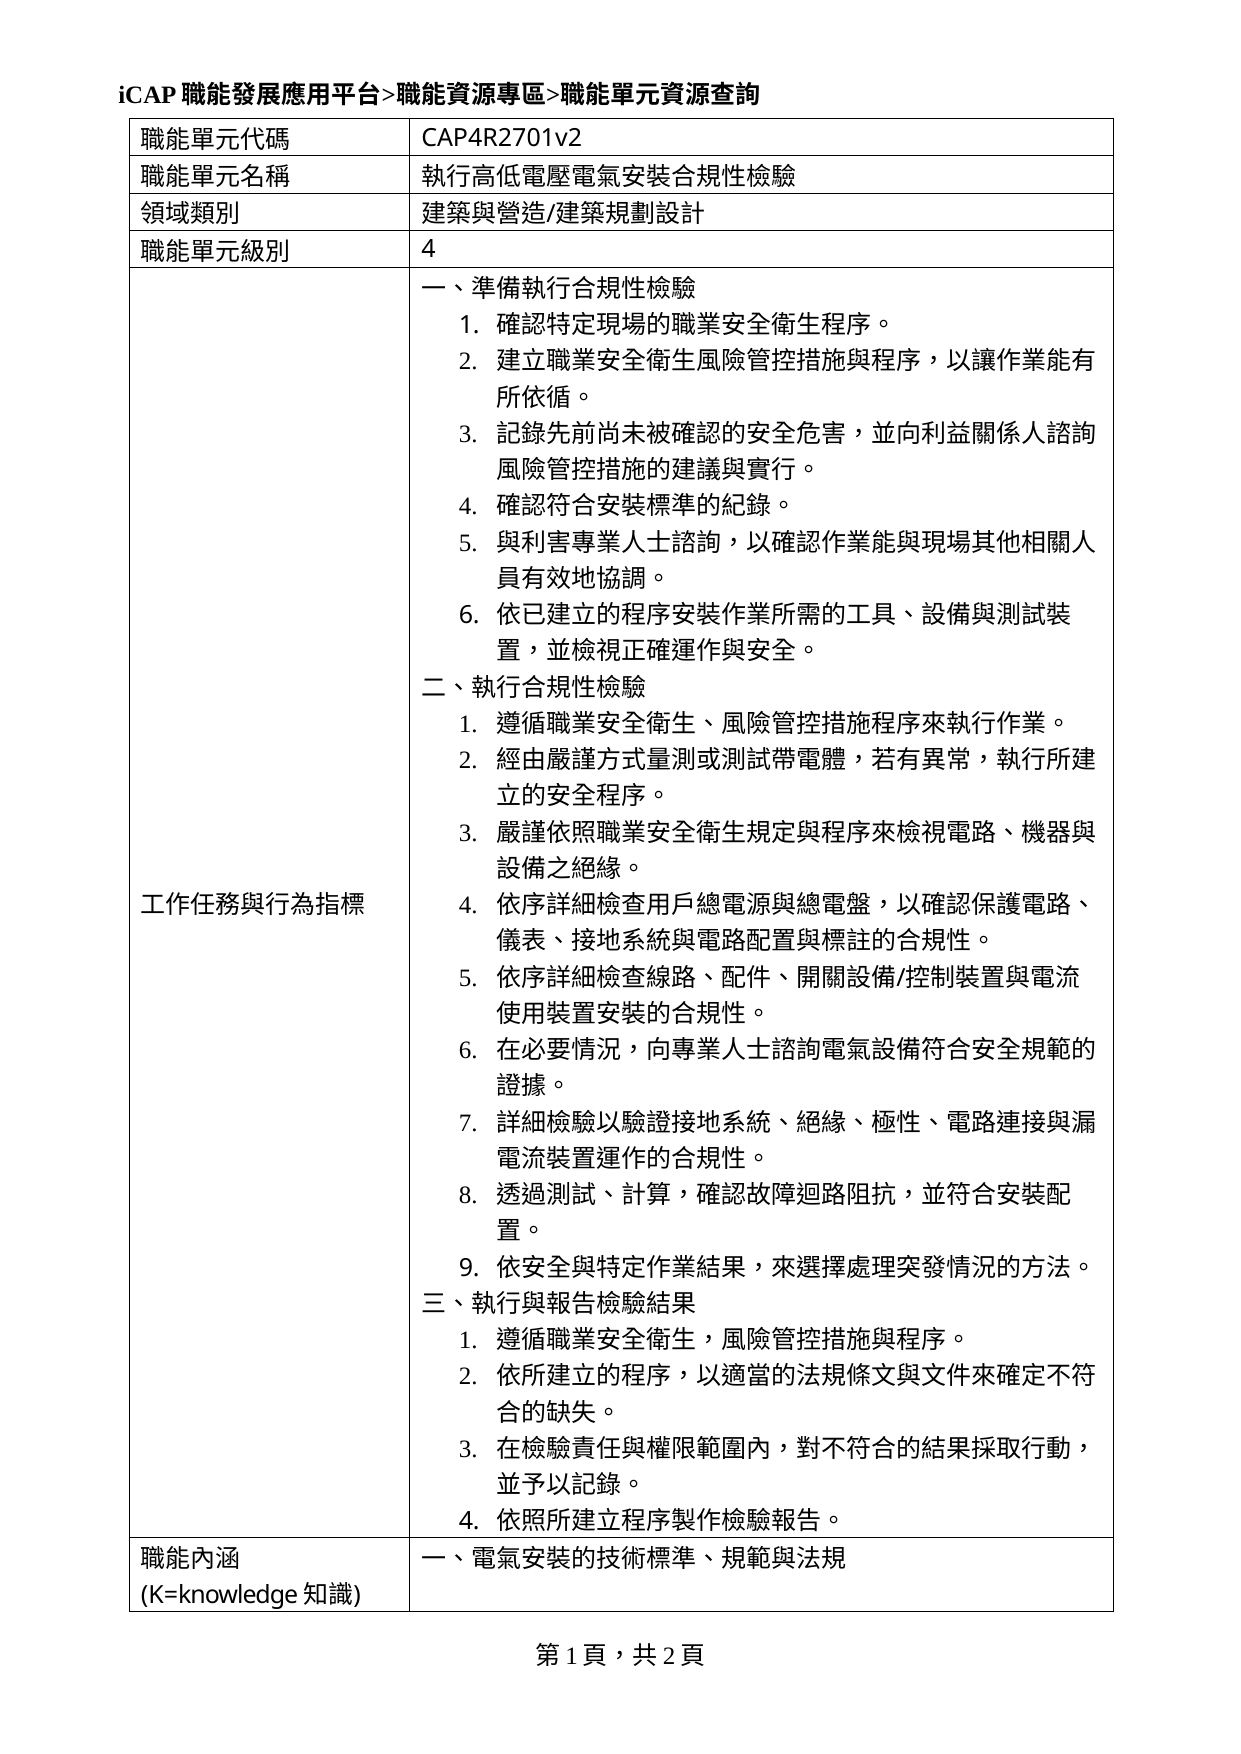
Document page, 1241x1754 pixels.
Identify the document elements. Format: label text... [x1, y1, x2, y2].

table_header CAP4R2701v2 [410, 119, 1113, 155]
table_header 職能單元代碼 [130, 119, 409, 155]
table_cell 領域類別 [130, 194, 409, 230]
table_cell 職能單元名稱 [130, 156, 409, 193]
table_cell 執行高低電壓電氣安裝合規性檢驗 [410, 156, 1113, 193]
table_cell 一、準備執行合規性檢驗 確認特定現場的職業安全衛生程序。 建立職業安全衛生風險管控措施與程序，以讓作業能有所依循。 記錄先前尚未被確認的安全危害，並向利益關係人諮詢風險管控措施的建議與實行。 確認符合安裝標準的紀錄。 與利害專業人士諮詢，以確認作業能與現場其他相關人員有效地協調。 依已建立的程序安裝作業所需的工具、設備與測試裝置，並檢視正確運作與安全。 二、執行合規性檢驗 遵循職業安全衛生、風險管控措施程序來執行作業。 經由嚴謹方式量測或測試帶電體，若有異常，執行所建立的安全程序。 嚴謹依照職業安全衛生規定與程序來檢視電路、機器與設備之絕緣。 依序詳細檢查用戶總電源與總電盤，以確認保護電路、儀表、接地系統與電路配置與標註的合規性。 依序詳細檢查線路、配件、開關設備/控制裝置與電流使用裝置安裝的合規性。 在必要情況，向專業人士諮詢電氣設備符合安全規範的證據。 詳細檢驗以驗證接地系統、絕緣、極性、電路連接與漏電流裝置運作的合規性。 透過測試、計算，確認故障迴路阻抗，並符合安裝配置。 依安全與特定作業結果，來選擇處理突發情況的方法。 三、執行與報告檢驗結果 遵循職業安全衛生，風險管控措施與程序。 依所建立的程序，以適當的法規條文與文件來確定不符合的缺失。 在檢驗責任與權限範圍內，對不符合的結果採取行動，並予以記錄。 依照所建立程序製作檢驗報告。 [410, 268, 1113, 1537]
table_cell 職能內涵 (K=knowledge知識) [130, 1538, 409, 1611]
table_cell 職能單元級別 [130, 231, 409, 267]
table_cell 4 [410, 231, 1113, 267]
table_cell 一、電氣安裝的技術標準、規範與法規 [410, 1538, 1113, 1611]
table_cell 建築與營造/建築規劃設計 [410, 194, 1113, 230]
table_cell 工作任務與行為指標 [130, 268, 409, 1537]
